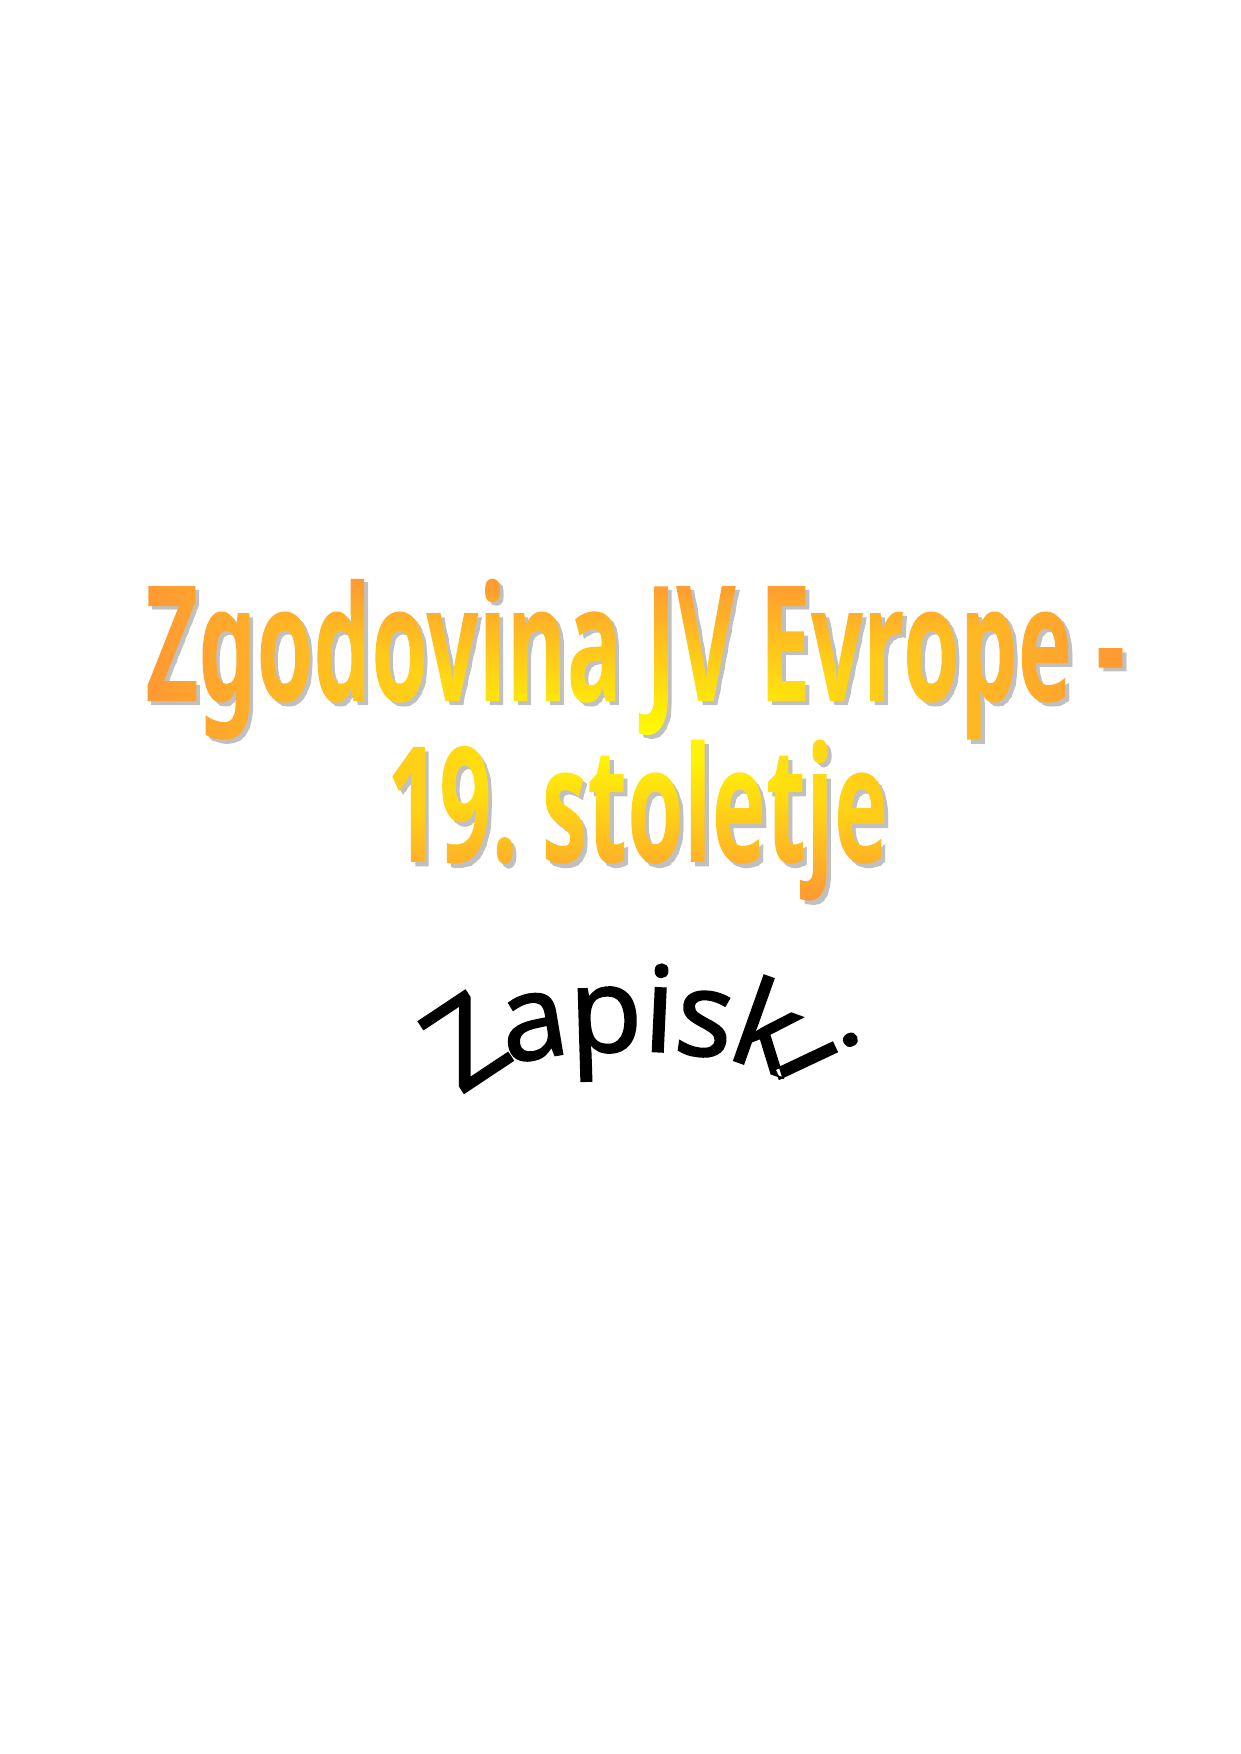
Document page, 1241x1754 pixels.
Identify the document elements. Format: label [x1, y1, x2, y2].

picture [690, 739, 705, 862]
picture [202, 611, 250, 740]
picture [638, 586, 668, 736]
picture [812, 739, 828, 764]
picture [147, 586, 197, 702]
picture [426, 613, 479, 702]
picture [767, 586, 806, 702]
picture [260, 611, 310, 703]
picture [768, 755, 803, 864]
picture [631, 772, 680, 864]
picture [545, 772, 584, 864]
picture [442, 745, 489, 864]
picture [907, 611, 956, 703]
picture [317, 578, 365, 703]
picture [966, 611, 1014, 740]
picture [589, 755, 625, 864]
picture [838, 772, 885, 864]
picture [676, 586, 736, 702]
picture [1021, 611, 1069, 703]
picture [392, 746, 425, 862]
picture [810, 613, 864, 702]
picture [800, 774, 827, 901]
picture [715, 772, 763, 864]
picture [375, 611, 424, 703]
picture [513, 611, 560, 702]
picture [570, 611, 616, 703]
picture [870, 611, 903, 702]
picture [485, 578, 500, 603]
picture [1098, 648, 1123, 668]
picture [485, 613, 500, 702]
picture [496, 837, 513, 864]
